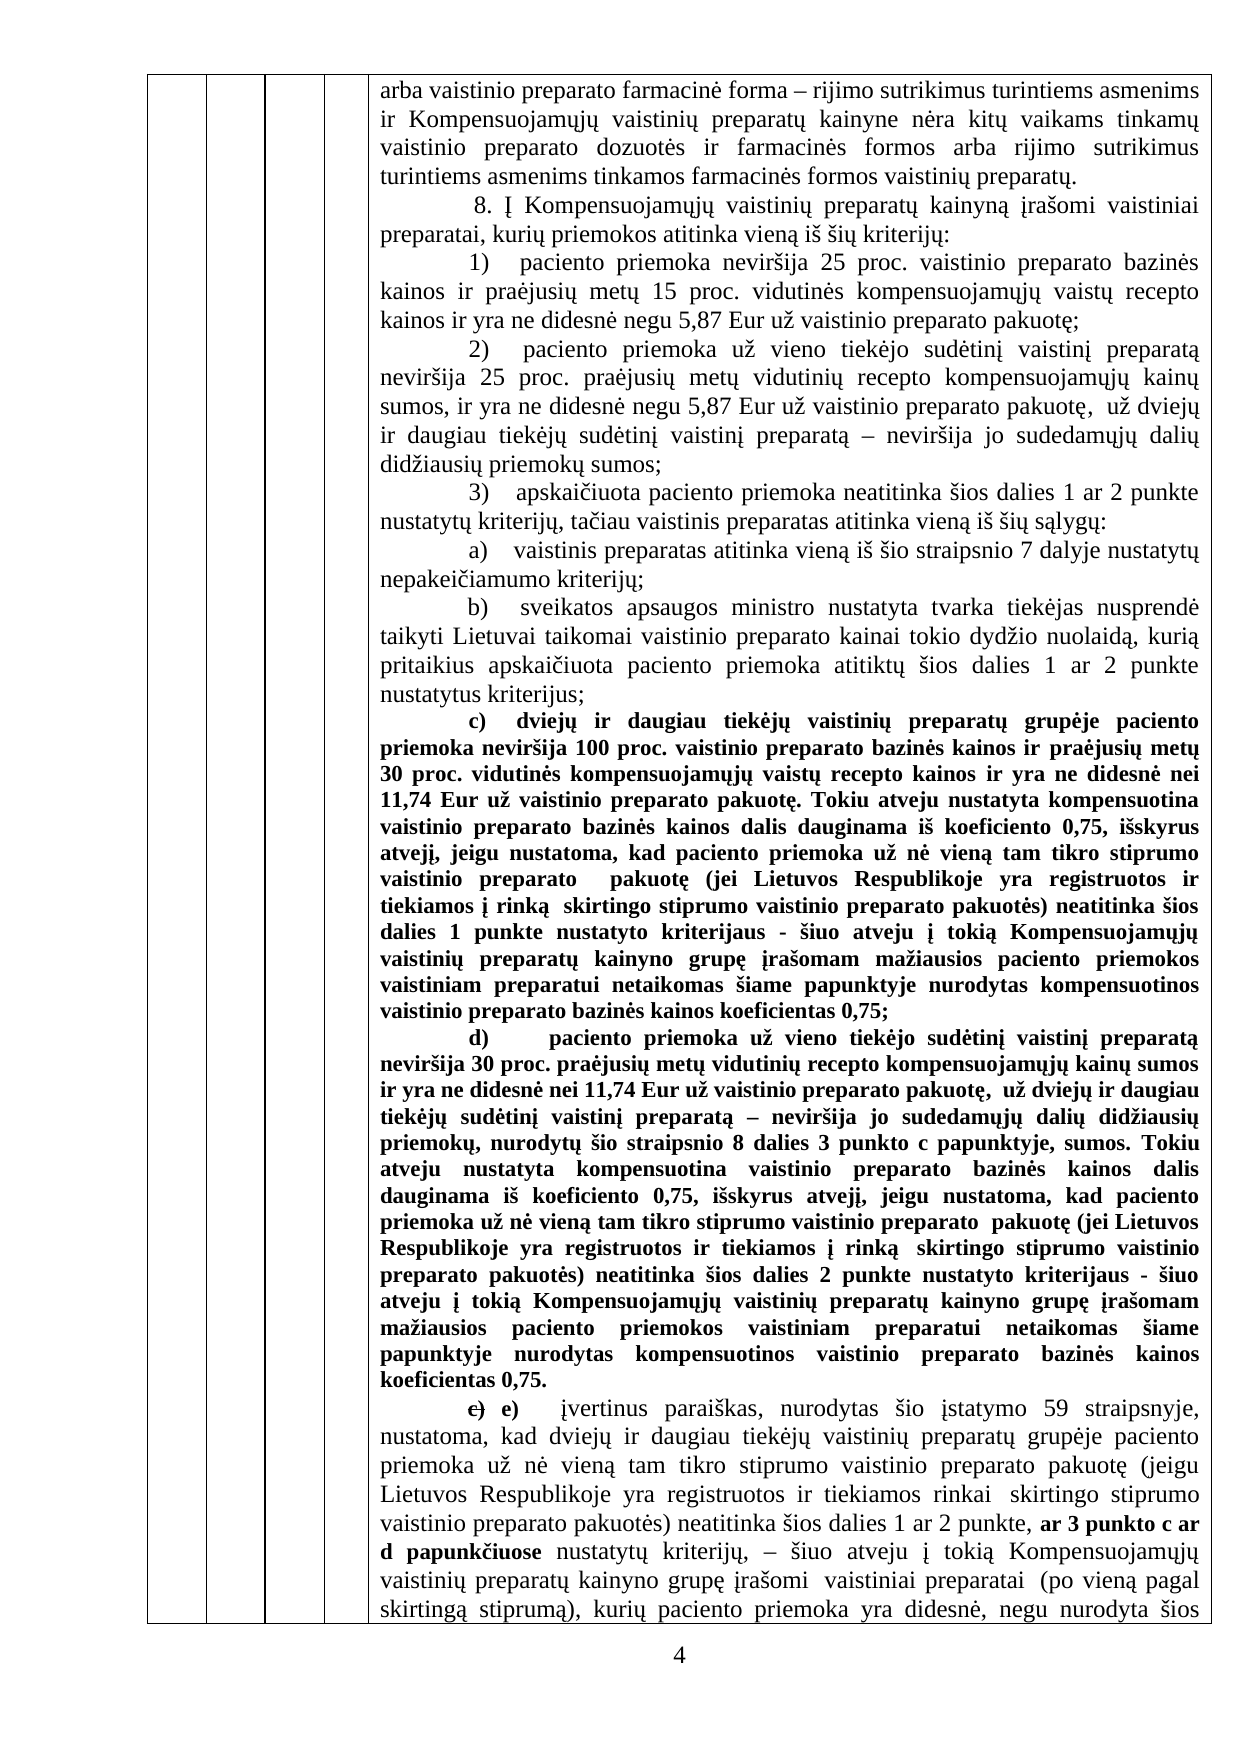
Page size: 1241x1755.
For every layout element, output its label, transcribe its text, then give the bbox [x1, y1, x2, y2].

table_cell [266, 75, 324, 1623]
table_cell arba vaistinio preparato farmacinė forma – rijimo sutrikimus turintiems asmenims ir Kompensuojamųjų vaistinių preparatų kainyne nėra kitų vaikams tinkamų vaistinio preparato dozuotės ir farmacinės formos arba rijimo sutrikimus turintiems asmenims tinkamos farmacinės formos vaistinių preparatų. 8. Į Kompensuojamųjų vaistinių preparatų kainyną įrašomi vaistiniai preparatai, kurių priemokos atitinka vieną iš šių kriterijų: 1) paciento priemoka neviršija 25 proc. vaistinio preparato bazinės kainos ir praėjusių metų 15 proc. vidutinės kompensuojamųjų vaistų recepto kainos ir yra ne didesnė negu 5,87 Eur už vaistinio preparato pakuotę; 2) paciento priemoka už vieno tiekėjo sudėtinį vaistinį preparatą neviršija 25 proc. praėjusių metų vidutinių recepto kompensuojamųjų kainų sumos, ir yra ne didesnė negu 5,87 Eur už vaistinio preparato pakuotę, už dviejų ir daugiau tiekėjų sudėtinį vaistinį preparatą – neviršija jo sudedamųjų dalių didžiausių priemokų sumos; 3) apskaičiuota paciento priemoka neatitinka šios dalies 1 ar 2 punkte nustatytų kriterijų, tačiau vaistinis preparatas atitinka vieną iš šių sąlygų: a) vaistinis preparatas atitinka vieną iš šio straipsnio 7 dalyje nustatytų nepakeičiamumo kriterijų; b) sveikatos apsaugos ministro nustatyta tvarka tiekėjas nusprendė taikyti Lietuvai taikomai vaistinio preparato kainai tokio dydžio nuolaidą, kurią pritaikius apskaičiuota paciento priemoka atitiktų šios dalies 1 ar 2 punkte nustatytus kriterijus; c) dviejų ir daugiau tiekėjų vaistinių preparatų grupėje paciento priemoka neviršija 100 proc. vaistinio preparato bazinės kainos ir praėjusių metų 30 proc. vidutinės kompensuojamųjų vaistų recepto kainos ir yra ne didesnė nei 11,74 Eur už vaistinio preparato pakuotę. Tokiu atveju nustatyta kompensuotina vaistinio preparato bazinės kainos dalis dauginama iš koeficiento 0,75, išskyrus atvejį, jeigu nustatoma, kad paciento priemoka už nė vieną tam tikro stiprumo vaistinio preparato pakuotę (jei Lietuvos Respublikoje yra registruotos ir tiekiamos į rinką skirtingo stiprumo vaistinio preparato pakuotės) neatitinka šios dalies 1 punkte nustatyto kriterijaus - šiuo atveju į tokią Kompensuojamųjų vaistinių preparatų kainyno grupę įrašomam mažiausios paciento priemokos vaistiniam preparatui netaikomas šiame papunktyje nurodytas kompensuotinos vaistinio preparato bazinės kainos koeficientas 0,75; d) paciento priemoka už vieno tiekėjo sudėtinį vaistinį preparatą neviršija 30 proc. praėjusių metų vidutinių recepto kompensuojamųjų kainų sumos ir yra ne didesnė nei 11,74 Eur už vaistinio preparato pakuotę, už dviejų ir daugiau tiekėjų sudėtinį vaistinį preparatą – neviršija jo sudedamųjų dalių didžiausių priemokų, nurodytų šio straipsnio 8 dalies 3 punkto c papunktyje, sumos. Tokiu atveju nustatyta kompensuotina vaistinio preparato bazinės kainos dalis dauginama iš koeficiento 0,75, išskyrus atvejį, jeigu nustatoma, kad paciento priemoka už nė vieną tam tikro stiprumo vaistinio preparato pakuotę (jei Lietuvos Respublikoje yra registruotos ir tiekiamos į rinką skirtingo stiprumo vaistinio preparato pakuotės) neatitinka šios dalies 2 punkte nustatyto kriterijaus - šiuo atveju į tokią Kompensuojamųjų vaistinių preparatų kainyno grupę įrašomam mažiausios paciento priemokos vaistiniam preparatui netaikomas šiame papunktyje nurodytas kompensuotinos vaistinio preparato bazinės kainos koeficientas 0,75. c) e) įvertinus paraiškas, nurodytas šio įstatymo 59 straipsnyje, nustatoma, kad dviejų ir daugiau tiekėjų vaistinių preparatų grupėje paciento priemoka už nė vieną tam tikro stiprumo vaistinio preparato pakuotę (jeigu Lietuvos Respublikoje yra registruotos ir tiekiamos rinkai skirtingo stiprumo vaistinio preparato pakuotės) neatitinka šios dalies 1 ar 2 punkte, ar 3 punkto c ar d papunkčiuose nustatytų kriterijų, – šiuo atveju į tokią Kompensuojamųjų vaistinių preparatų kainyno grupę įrašomi vaistiniai preparatai (po vieną pagal skirtingą stiprumą), kurių paciento priemoka yra didesnė, negu nurodyta šios [369, 75, 1211, 1623]
table_cell [325, 75, 368, 1623]
table_cell [148, 75, 206, 1623]
table_cell [207, 75, 264, 1623]
